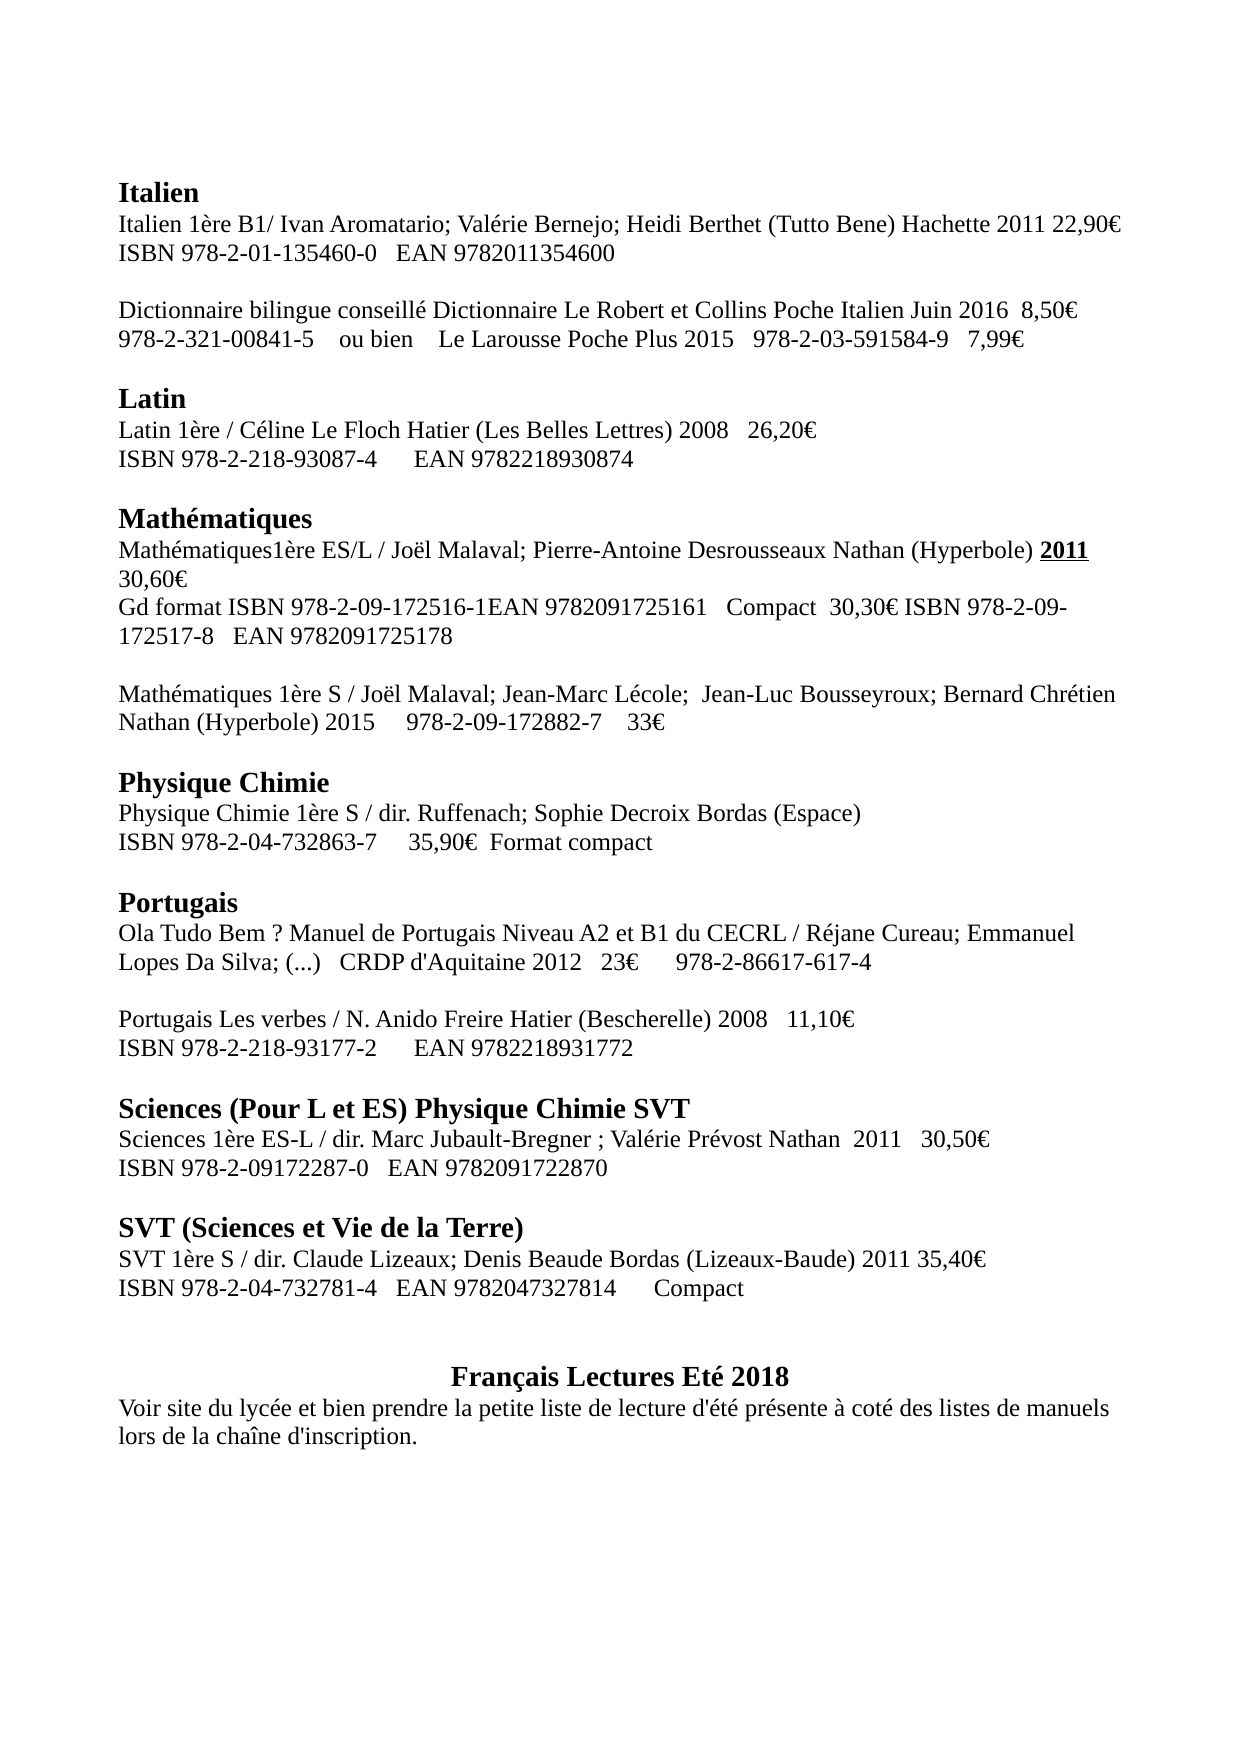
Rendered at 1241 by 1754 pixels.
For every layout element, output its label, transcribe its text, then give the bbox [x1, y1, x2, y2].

text Portugais Les verbes / N. Anido Freire Hatier (Bescherelle) 2008 11,10€ [118, 1004, 1122, 1033]
text ISBN 978-2-218-93177-2 EAN 9782218931772 [118, 1033, 1122, 1062]
text SVT (Sciences et Vie de la Terre) [118, 1211, 1122, 1244]
text Dictionnaire bilingue conseillé Dictionnaire Le Robert et Collins Poche Italien Juin 2016 8,50€ 978-2-321-00841-5 ou bien Le Larousse Poche Plus 2015 978-2-03-591584-9 7,99€ [118, 295, 1122, 353]
text ISBN 978-2-218-93087-4 EAN 9782218930874 [118, 444, 1122, 473]
text Sciences 1ère ES-L / dir. Marc Jubault-Bregner ; Valérie Prévost Nathan 2011 30,50€ [118, 1124, 1122, 1153]
text ISBN 978-2-09172287-0 EAN 9782091722870 [118, 1153, 1122, 1182]
text Italien [118, 176, 1122, 209]
text Latin 1ère / Céline Le Floch Hatier (Les Belles Lettres) 2008 26,20€ [118, 415, 1122, 444]
text Français Lectures Eté 2018 [118, 1359, 1122, 1393]
text Mathématiques [118, 501, 1122, 535]
text Ola Tudo Bem ? Manuel de Portugais Niveau A2 et B1 du CECRL / Réjane Cureau; Emmanuel Lopes Da Silva; (...) CRDP d'Aquitaine 2012 23€ 978-2-86617-617-4 [118, 918, 1122, 976]
text Sciences (Pour L et ES) Physique Chimie SVT [118, 1091, 1122, 1124]
text Gd format ISBN 978-2-09-172516-1 EAN 9782091725161 Compact 30,30€ ISBN 978-2-09-172517-8 EAN 9782091725178 [118, 592, 1122, 650]
text Mathématiques1ère ES/L / Joël Malaval; Pierre-Antoine Desrousseaux Nathan (Hyperbole) 2011 30,60€ [118, 535, 1122, 592]
text SVT 1ère S / dir. Claude Lizeaux; Denis Beaude Bordas (Lizeaux-Baude) 2011 35,40€ [118, 1244, 1122, 1273]
text Latin [118, 382, 1122, 415]
text Physique Chimie [118, 765, 1122, 798]
text Portugais [118, 885, 1122, 918]
text ISBN 978-2-04-732863-7 35,90€ Format compact [118, 827, 1122, 856]
text Italien 1ère B1/ Ivan Aromatario; Valérie Bernejo; Heidi Berthet (Tutto Bene) Hachette 2011 22,90€ ISBN 978-2-01-135460-0 EAN 9782011354600 [118, 209, 1122, 267]
text Physique Chimie 1ère S / dir. Ruffenach; Sophie Decroix Bordas (Espace) [118, 798, 1122, 827]
text Voir site du lycée et bien prendre la petite liste de lecture d'été présente à coté des listes de manuels lors de la chaîne d'inscription. [118, 1393, 1122, 1450]
text Mathématiques 1ère S / Joël Malaval; Jean-Marc Lécole; Jean-Luc Bousseyroux; Bernard Chrétien Nathan (Hyperbole) 2015 978-2-09-172882-7 33€ [118, 679, 1122, 736]
text ISBN 978-2-04-732781-4 EAN 9782047327814 Compact [118, 1273, 1122, 1302]
